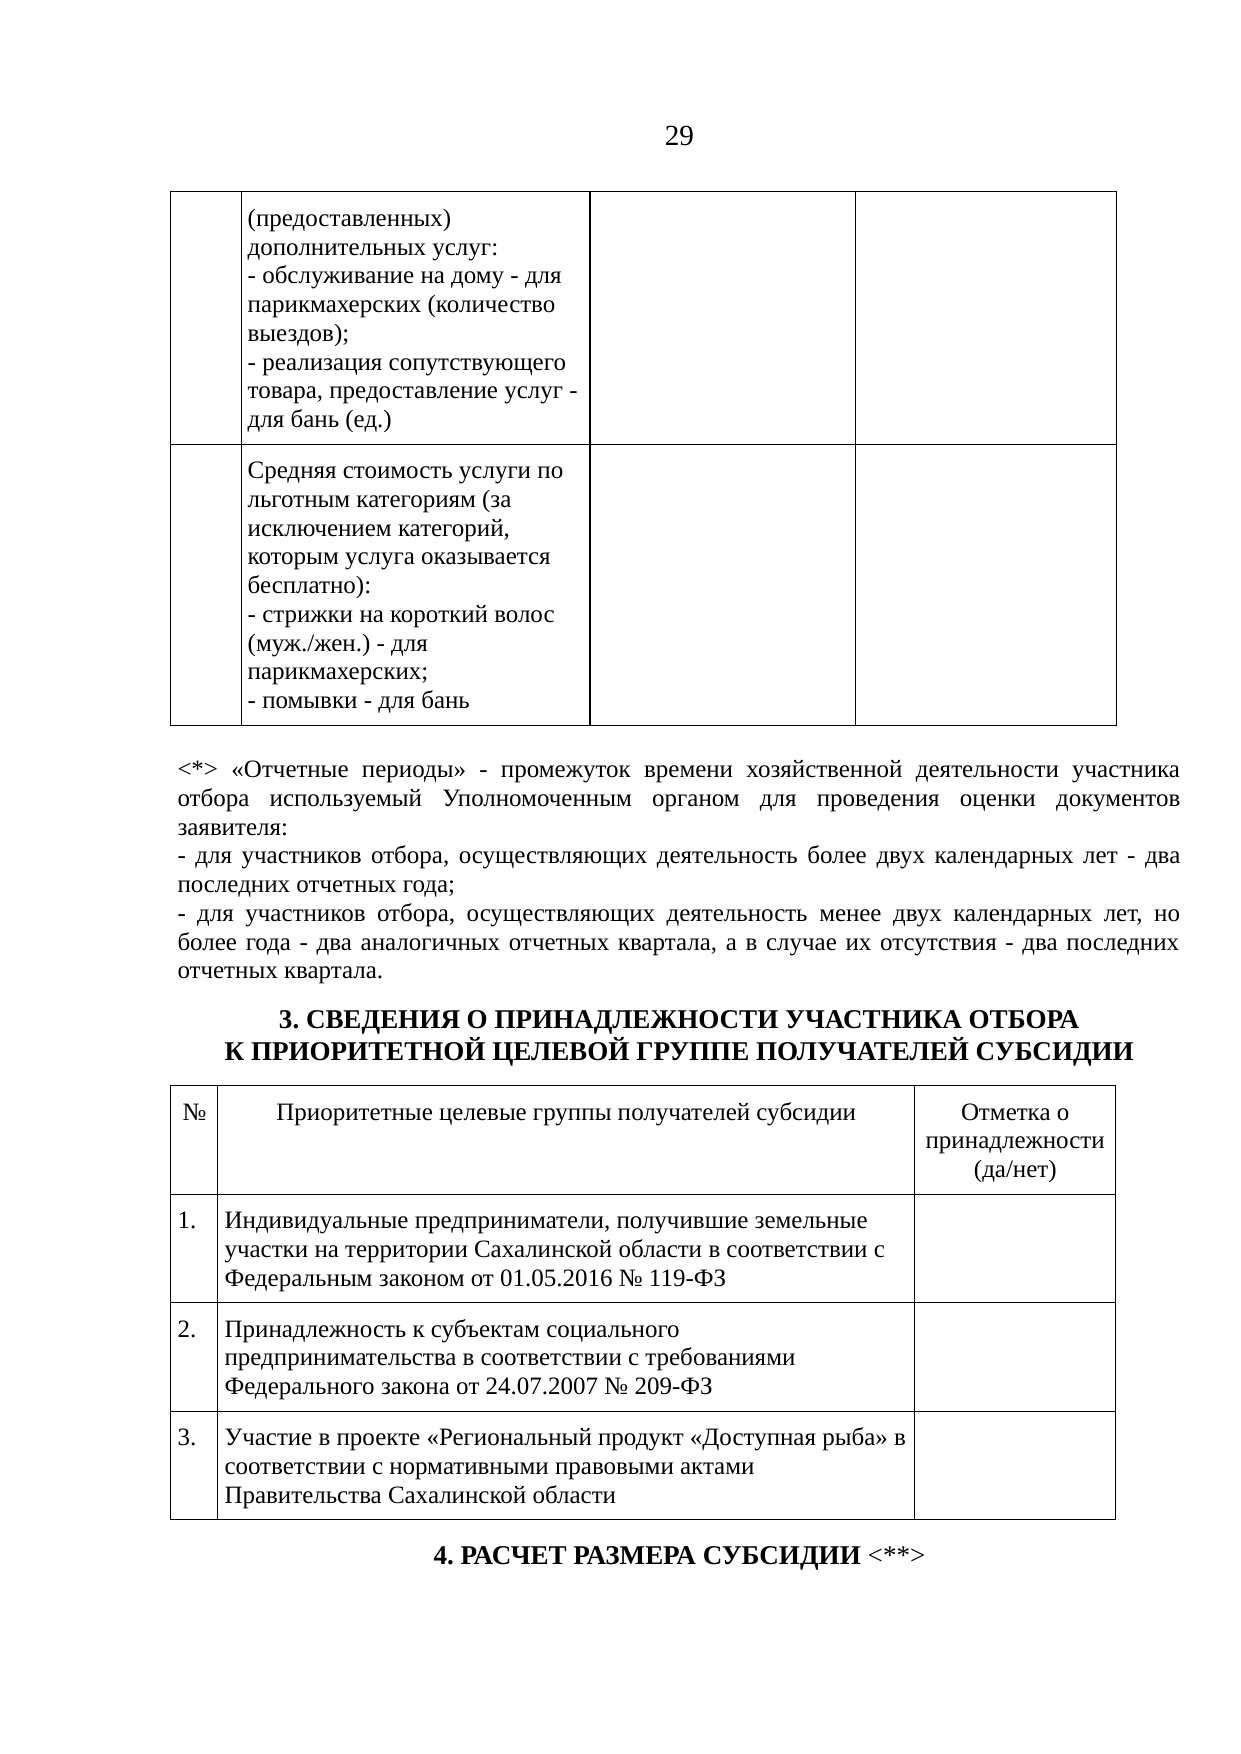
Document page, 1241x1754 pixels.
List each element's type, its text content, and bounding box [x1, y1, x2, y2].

text - для участников отбора, осуществляющих деятельность более двух календарных лет - два последних отчетных года; [177, 841, 1181, 898]
table_cell [856, 445, 1116, 724]
table_cell [915, 1195, 1115, 1302]
text К ПРИОРИТЕТНОЙ ЦЕЛЕВОЙ ГРУППЕ ПОЛУЧАТЕЛЕЙ СУБСИДИИ [177, 1034, 1181, 1066]
table_cell (предоставленных) дополнительных услуг: - обслуживание на дому - для парикмахерских (количество выездов); - реализация сопутствующего товара, предоставление услуг - для бань (ед.) [242, 192, 589, 443]
table_cell [171, 445, 241, 724]
table_cell [591, 192, 855, 443]
text <*> «Отчетные периоды» - промежуток времени хозяйственной деятельности участника отбора используемый Уполномоченным органом для проведения оценки документов заявителя: [177, 754, 1181, 841]
subtitle 4. РАСЧЕТ РАЗМЕРА СУБСИДИИ <**> [177, 1539, 1181, 1570]
table_cell [915, 1303, 1115, 1411]
table_cell 1. [171, 1195, 217, 1302]
table_cell Индивидуальные предприниматели, получившие земельные участки на территории Сахалинской области в соответствии с Федеральным законом от 01.05.2016 № 119-ФЗ [218, 1195, 914, 1302]
table_cell Средняя стоимость услуги по льготным категориям (за исключением категорий, которым услуга оказывается бесплатно): - стрижки на короткий волос (муж./жен.) - для парикмахерских; - помывки - для бань [242, 445, 589, 724]
table_header Приоритетные целевые группы получателей субсидии [218, 1086, 914, 1193]
table_cell [591, 445, 855, 724]
text - для участников отбора, осуществляющих деятельность менее двух календарных лет, но более года - два аналогичных отчетных квартала, а в случае их отсутствия - два последних отчетных квартала. [177, 898, 1181, 984]
table_cell [856, 192, 1116, 443]
table_cell 3. [171, 1412, 217, 1519]
subtitle 3. СВЕДЕНИЯ О ПРИНАДЛЕЖНОСТИ УЧАСТНИКА ОТБОРА [177, 1003, 1181, 1034]
table_header Отметка о принадлежности (да/нет) [915, 1086, 1115, 1193]
table_cell Принадлежность к субъектам социального предпринимательства в соответствии с требованиями Федерального закона от 24.07.2007 № 209-ФЗ [218, 1303, 914, 1411]
table_cell Участие в проекте «Региональный продукт «Доступная рыба» в соответствии с нормативными правовыми актами Правительства Сахалинской области [218, 1412, 914, 1519]
table_cell [171, 192, 241, 443]
table_cell [915, 1412, 1115, 1519]
table_header № [171, 1086, 217, 1193]
table_cell 2. [171, 1303, 217, 1411]
